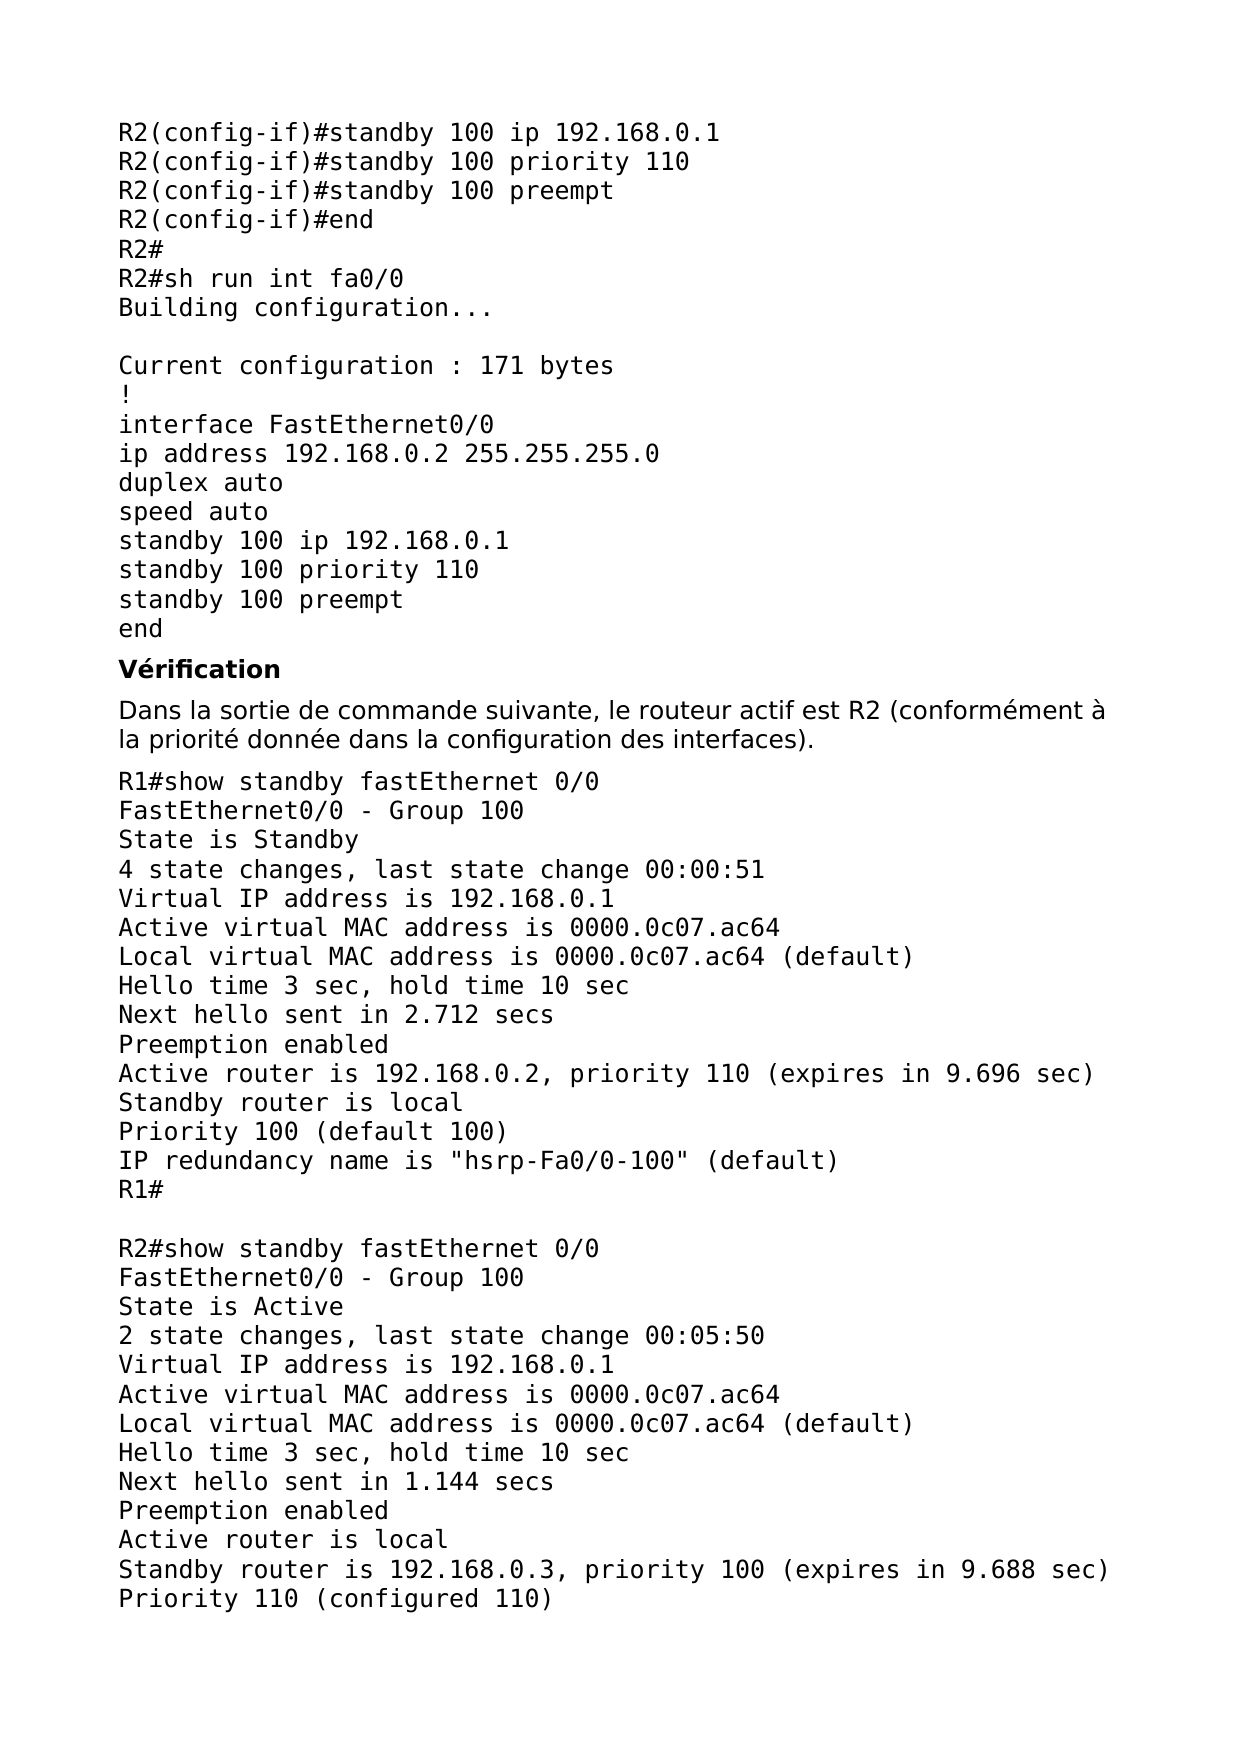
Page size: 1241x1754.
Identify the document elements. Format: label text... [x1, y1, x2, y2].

text Vérification [118, 655, 1122, 684]
text R1#show standby fastEthernet 0/0 FastEthernet0/0 - Group 100 State is Standby 4 state changes, last state change 00:00:51 Virtual IP address is 192.168.0.1 Active virtual MAC address is 0000.0c07.ac64 Local virtual MAC address is 0000.0c07.ac64 (default) Hello time 3 sec, hold time 10 sec Next hello sent in 2.712 secs Preemption enabled Active router is 192.168.0.2, priority 110 (expires in 9.696 sec) Standby router is local Priority 100 (default 100) IP redundancy name is "hsrp-Fa0/0-100" (default) R1# R2#show standby fastEthernet 0/0 FastEthernet0/0 - Group 100 State is Active 2 state changes, last state change 00:05:50 Virtual IP address is 192.168.0.1 Active virtual MAC address is 0000.0c07.ac64 Local virtual MAC address is 0000.0c07.ac64 (default) Hello time 3 sec, hold time 10 sec Next hello sent in 1.144 secs Preemption enabled Active router is local Standby router is 192.168.0.3, priority 100 (expires in 9.688 sec) Priority 110 (configured 110) [118, 767, 1122, 1613]
text R2(config-if)#standby 100 ip 192.168.0.1 R2(config-if)#standby 100 priority 110 R2(config-if)#standby 100 preempt R2(config-if)#end R2# R2#sh run int fa0/0 Building configuration... Current configuration : 171 bytes ! interface FastEthernet0/0 ip address 192.168.0.2 255.255.255.0 duplex auto speed auto standby 100 ip 192.168.0.1 standby 100 priority 110 standby 100 preempt end [118, 118, 1122, 643]
text Dans la sortie de commande suivante, le routeur actif est R2 (conformément à la priorité donnée dans la configuration des interfaces). [118, 697, 1122, 755]
